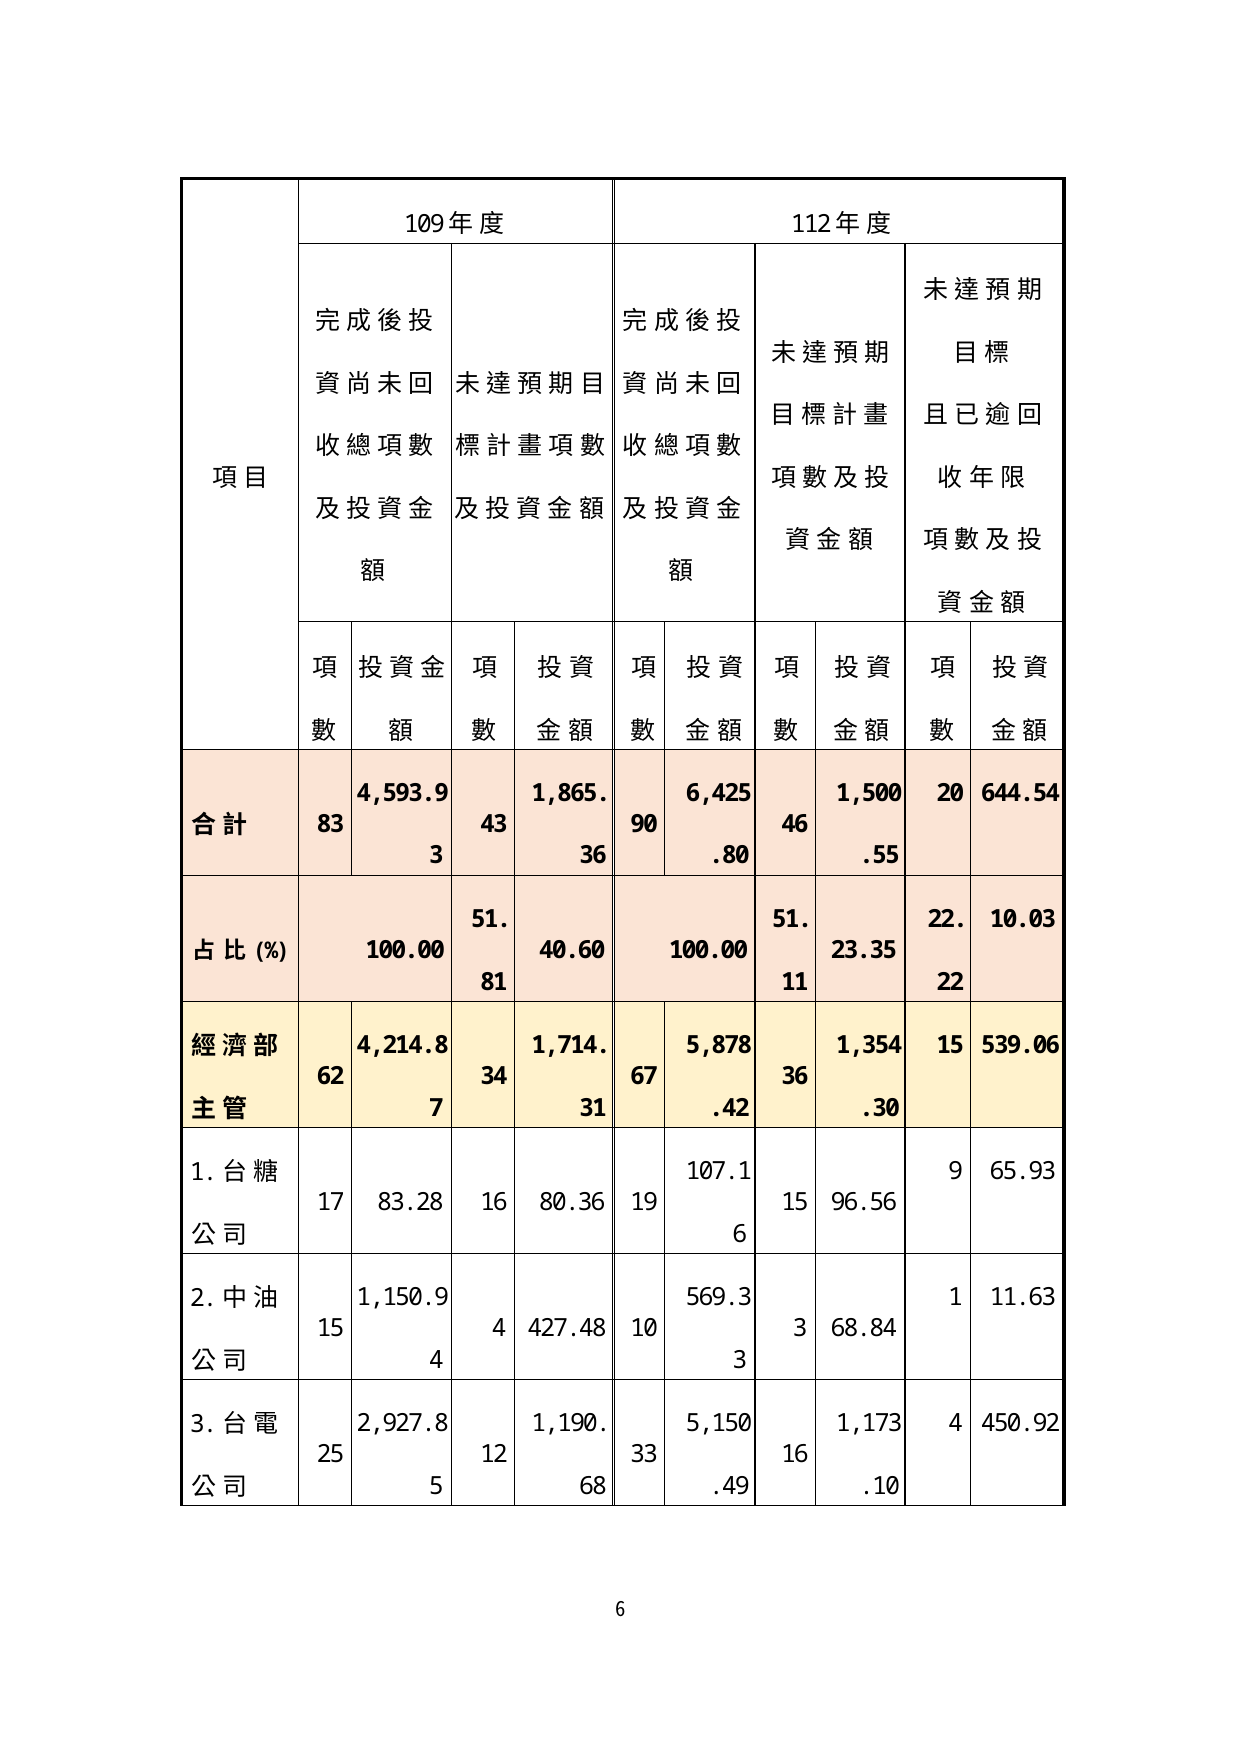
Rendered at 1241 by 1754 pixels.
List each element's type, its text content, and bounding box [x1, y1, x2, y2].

table_cell 539.06 [971, 1002, 1062, 1127]
table_header 項目 [183, 180, 298, 749]
table_cell 1,190.68 [515, 1380, 612, 1505]
table_cell 100.00 [615, 876, 754, 1001]
table_cell 34 [452, 1002, 514, 1127]
table_cell 427.48 [515, 1254, 612, 1379]
table_cell 11.63 [971, 1254, 1062, 1379]
table_cell 未達預期目標計畫項數及投資金額 [452, 244, 612, 621]
table_cell 51.81 [452, 876, 514, 1001]
table_cell 1,354.30 [816, 1002, 904, 1127]
table_cell 16 [452, 1128, 514, 1253]
table_cell 22.22 [906, 876, 970, 1001]
table_cell 12 [452, 1380, 514, 1505]
table_cell 43 [452, 750, 514, 875]
table_cell 40.60 [515, 876, 612, 1001]
table_cell 未達預期目標計畫項數及投資金額 [756, 244, 904, 621]
table_header 109年度 [299, 180, 612, 243]
table_cell 經濟部主管 [183, 1002, 298, 1127]
table_cell 80.36 [515, 1128, 612, 1253]
table_cell 項數 [299, 622, 351, 749]
table_cell 83 [299, 750, 351, 875]
table_cell 投資金額 [971, 622, 1062, 749]
table_cell 1,714.31 [515, 1002, 612, 1127]
table_cell 2.中油公司 [183, 1254, 298, 1379]
table_cell 17 [299, 1128, 351, 1253]
table_cell 4 [906, 1380, 970, 1505]
table_cell 6,425.80 [665, 750, 754, 875]
table_cell 62 [299, 1002, 351, 1127]
table_cell 完成後投資尚未回收總項數及投資金額 [299, 244, 451, 621]
table_cell 投資金額 [352, 622, 451, 749]
table_cell 15 [906, 1002, 970, 1127]
table_cell 96.56 [816, 1128, 904, 1253]
table_cell 未達預期目標 且已逾回收年限 項數及投資金額 [906, 244, 1062, 621]
table_cell 項數 [906, 622, 970, 749]
table_cell 3.台電公司 [183, 1380, 298, 1505]
table_cell 合計 [183, 750, 298, 875]
table_cell 完成後投資尚未回收總項數及投資金額 [615, 244, 754, 621]
table_cell 19 [615, 1128, 664, 1253]
table_cell 項數 [615, 622, 664, 749]
table_cell 36 [756, 1002, 815, 1127]
table_cell 23.35 [816, 876, 904, 1001]
table_cell 15 [756, 1128, 815, 1253]
table_cell 46 [756, 750, 815, 875]
table_cell 10 [615, 1254, 664, 1379]
table_cell 51.11 [756, 876, 815, 1001]
table_cell 33 [615, 1380, 664, 1505]
table_cell 2,927.85 [352, 1380, 451, 1505]
table_cell 3 [756, 1254, 815, 1379]
table_cell 投資金額 [816, 622, 904, 749]
table_cell 5,150.49 [665, 1380, 754, 1505]
table_cell 1,865.36 [515, 750, 612, 875]
table_cell 4,593.93 [352, 750, 451, 875]
table_cell 占比(%) [183, 876, 298, 1001]
table_cell 9 [906, 1128, 970, 1253]
table_cell 1 [906, 1254, 970, 1379]
table_cell 1,500.55 [816, 750, 904, 875]
table_cell 項數 [756, 622, 815, 749]
table_cell 100.00 [299, 876, 451, 1001]
table_cell 65.93 [971, 1128, 1062, 1253]
table_cell 1,150.94 [352, 1254, 451, 1379]
table_cell 569.33 [665, 1254, 754, 1379]
table_cell 5,878.42 [665, 1002, 754, 1127]
table_cell 項數 [452, 622, 514, 749]
table_cell 1,173.10 [816, 1380, 904, 1505]
table_cell 1.台糖公司 [183, 1128, 298, 1253]
table_cell 90 [615, 750, 664, 875]
table_cell 15 [299, 1254, 351, 1379]
table_cell 20 [906, 750, 970, 875]
table_cell 10.03 [971, 876, 1062, 1001]
table_cell 投資金額 [665, 622, 754, 749]
table_cell 4,214.87 [352, 1002, 451, 1127]
table_cell 4 [452, 1254, 514, 1379]
table_cell 450.92 [971, 1380, 1062, 1505]
table_cell 25 [299, 1380, 351, 1505]
table_cell 107.16 [665, 1128, 754, 1253]
table_cell 16 [756, 1380, 815, 1505]
table_header 112年度 [615, 180, 1062, 243]
table_cell 67 [615, 1002, 664, 1127]
table_cell 83.28 [352, 1128, 451, 1253]
table_cell 68.84 [816, 1254, 904, 1379]
table_cell 投資金額 [515, 622, 612, 749]
table_cell 644.54 [971, 750, 1062, 875]
